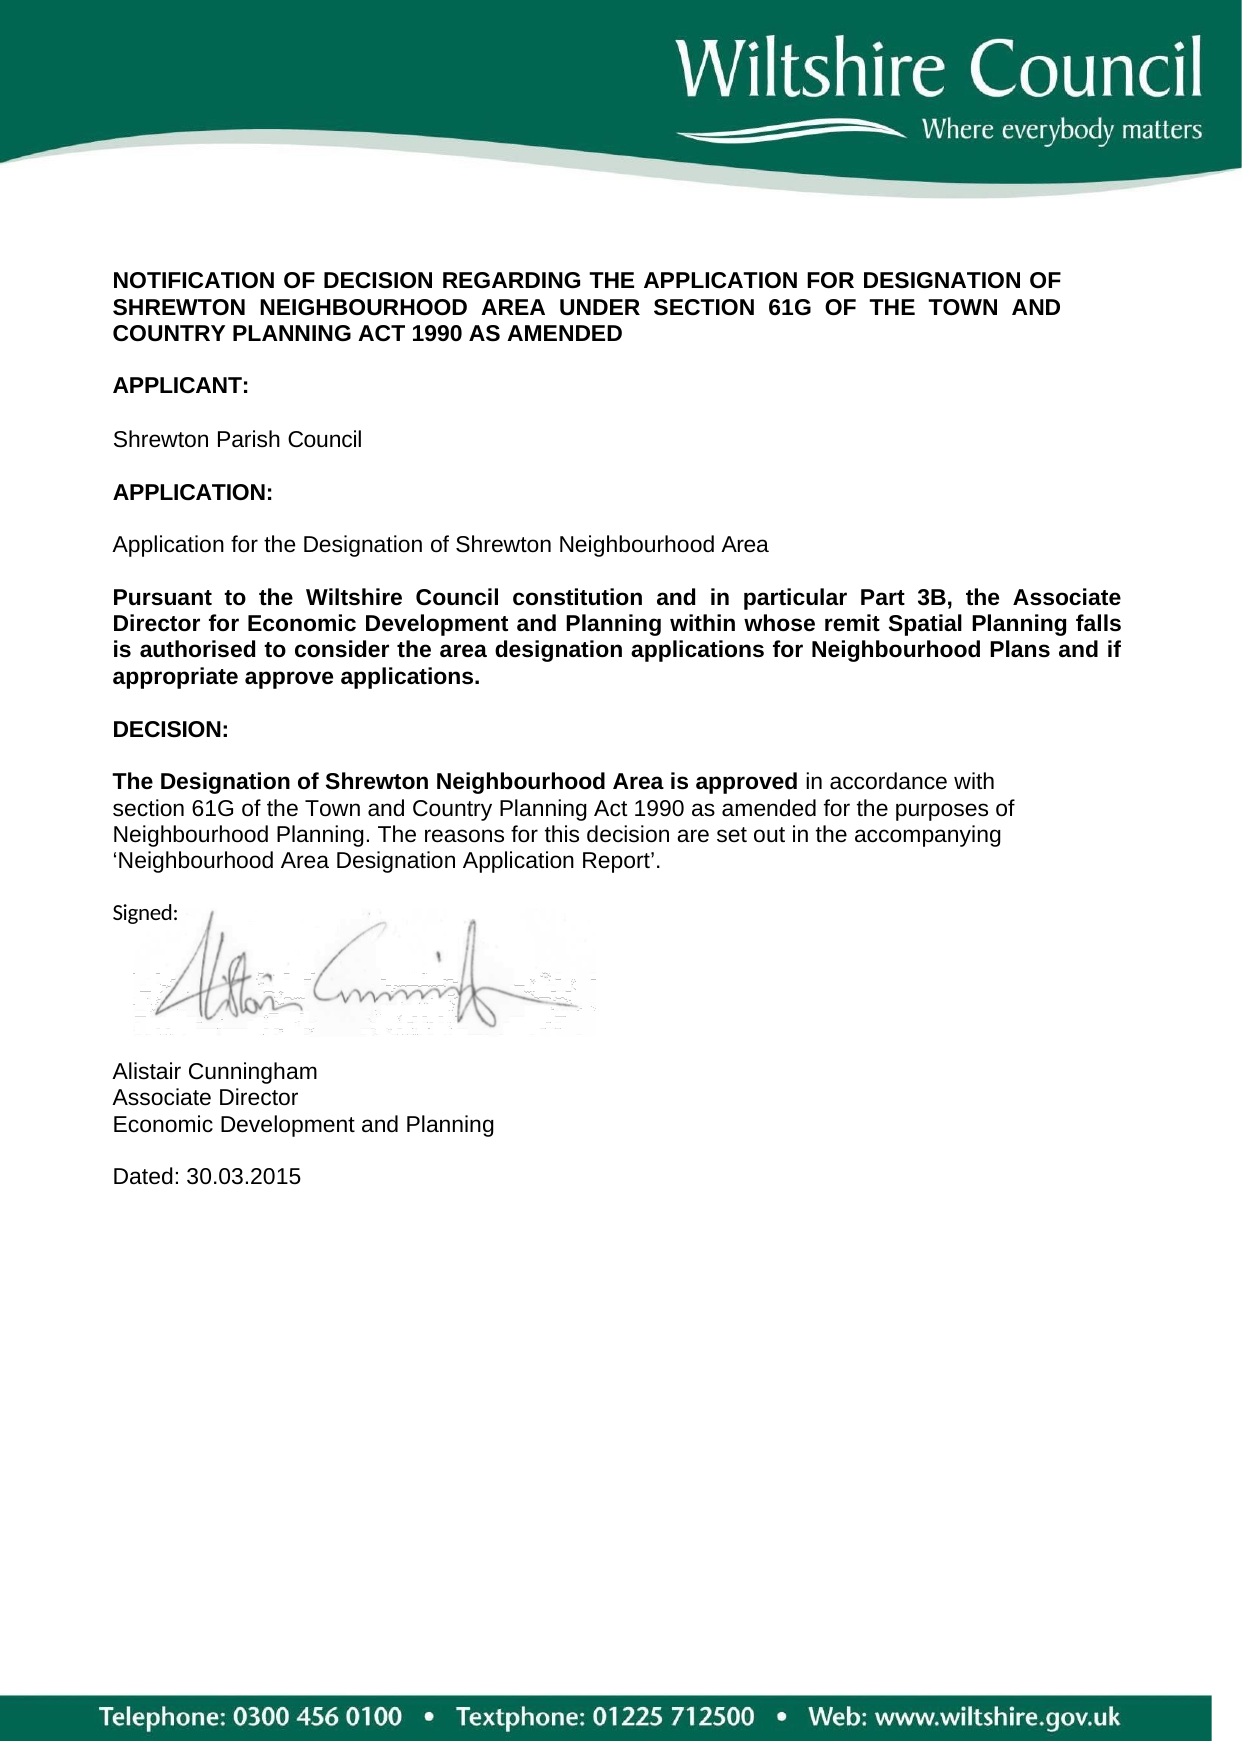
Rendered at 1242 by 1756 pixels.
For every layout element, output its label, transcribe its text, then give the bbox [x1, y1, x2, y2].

text Economic Development and Planning Dated: 30.03.2015 [112, 1111, 552, 1189]
text APPLICANT: [112, 372, 1242, 399]
text The Designation of Shrewton Neighbourhood Area is approved in accordance with section 61G of the Town and Country Planning Act 1990 as amended for the purposes of Neighbourhood Planning. The reasons for this decision are set out in the accompanying ‘Neighbourhood Area Designation Application Report’. [112, 768, 1066, 873]
text Shrewton Parish Council [113, 426, 1242, 453]
subtitle APPLICATION: [113, 479, 1242, 505]
text Application for the Designation of Shrewton Neighbourhood Area [112, 531, 1242, 558]
text Alistair Cunningham Associate Director [112, 1058, 318, 1110]
subtitle NOTIFICATION OF DECISION REGARDING THE APPLICATION FOR DESIGNATION OF SHREWTON NEIGHBOURHOOD AREA UNDER SECTION 61G OF THE TOWN AND COUNTRY PLANNING ACT 1990 AS AMENDED [112, 267, 1062, 346]
text DECISION: [112, 716, 1242, 742]
subtitle Pursuant to the Wiltshire Council constitution and in particular Part 3B, the Associate Director for Economic Development and Planning within whose remit Spatial Planning falls is authorised to consider the area designation applications for Neighbourhood Plans and if appropriate approve applications. [112, 584, 1123, 689]
